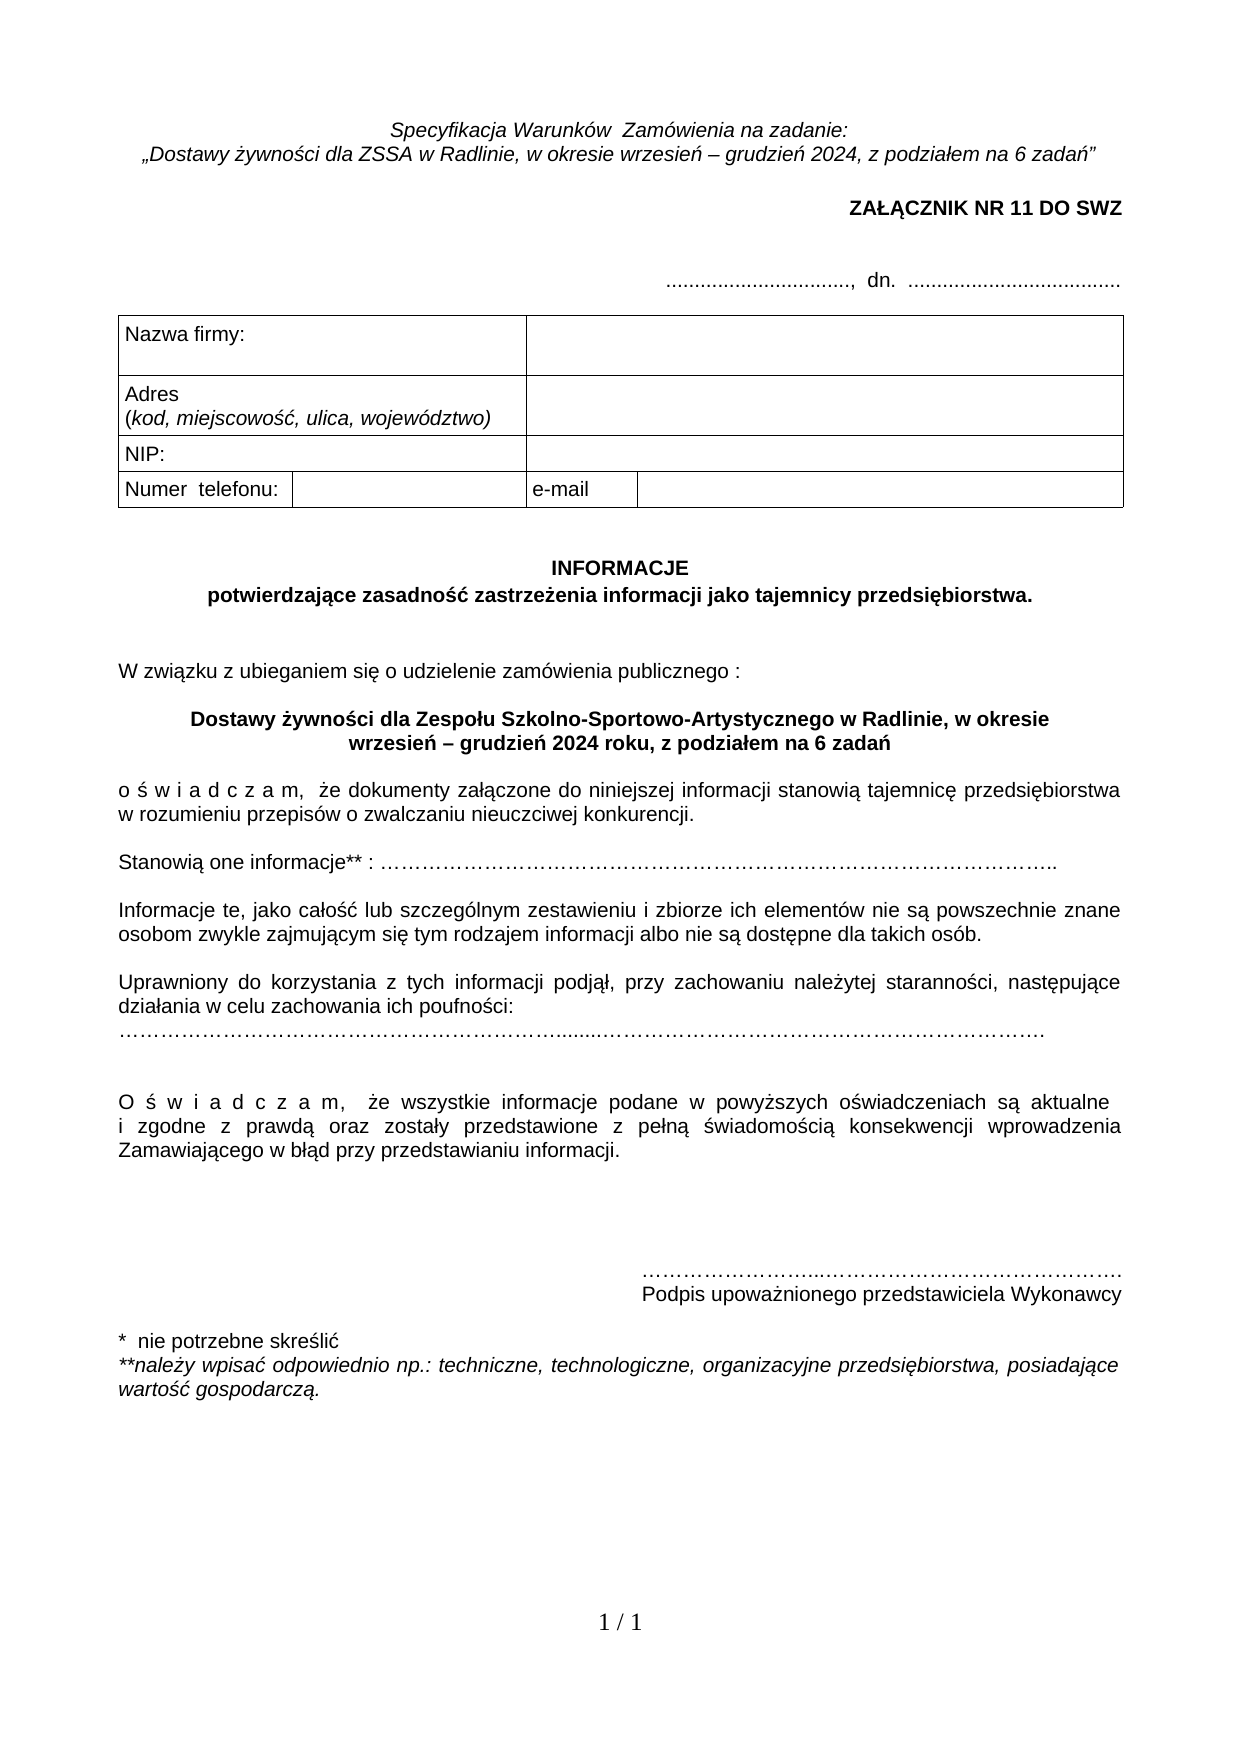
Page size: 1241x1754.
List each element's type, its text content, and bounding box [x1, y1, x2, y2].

text Uprawniony do korzystania z tych informacji podjął, przy zachowaniu należytej staranności, następujące działania w celu zachowania ich poufności: [118, 970, 1122, 1018]
table_cell NIP: [119, 436, 526, 471]
text Dostawy żywności dla Zespołu Szkolno-Sportowo-Artystycznego w Radlinie, w okresie [118, 706, 1122, 730]
table_cell [638, 472, 1123, 507]
text o ś w i a d c z a m, że dokumenty załączone do niniejszej informacji stanowią tajemnicę przedsiębiorstwa w rozumieniu przepisów o zwalczaniu nieuczciwej konkurencji. [118, 778, 1122, 826]
text ZAŁĄCZNIK NR 11 DO SWZ [118, 196, 1122, 219]
table_cell [293, 472, 526, 507]
text W związku z ubieganiem się o udzielenie zamówienia publicznego : [118, 658, 1122, 682]
text INFORMACJE [118, 556, 1122, 579]
table_cell e-mail [527, 472, 637, 507]
text * nie potrzebne skreślić [118, 1329, 1122, 1353]
table_cell Numer telefonu: [119, 472, 292, 507]
text wrzesień – grudzień 2024 roku, z podziałem na 6 zadań [118, 730, 1122, 754]
table_cell [527, 376, 1123, 435]
table_header [527, 316, 1123, 375]
text ................................, dn. ..................................... [118, 267, 1122, 291]
text Stanowią one informacje** : …………………………………………………………………………………….. [118, 850, 1122, 874]
text Podpis upoważnionego przedstawiciela Wykonawcy [118, 1281, 1122, 1305]
table_cell [527, 436, 1123, 471]
text **należy wpisać odpowiednio np.: techniczne, technologiczne, organizacyjne przedsiębiorstwa, posiadające wartość gospodarczą. [118, 1353, 1122, 1401]
text ………………………………………………………........………………………………………………………. [118, 1018, 1122, 1042]
text O ś w i a d c z a m, że wszystkie informacje podane w powyższych oświadczeniach są aktualne i zgodne z prawdą oraz zostały przedstawione z pełną świadomością konsekwencji wprowadzenia Zamawiającego w błąd przy przedstawianiu informacji. [118, 1090, 1122, 1162]
text ……………………...……………………………………. [118, 1257, 1122, 1281]
table_cell Adres (kod, miejscowość, ulica, województwo) [119, 376, 526, 435]
table_header Nazwa firmy: [119, 316, 526, 375]
text Informacje te, jako całość lub szczególnym zestawieniu i zbiorze ich elementów nie są powszechnie znane osobom zwykle zajmującym się tym rodzajem informacji albo nie są dostępne dla takich osób. [118, 898, 1122, 946]
text potwierdzające zasadność zastrzeżenia informacji jako tajemnicy przedsiębiorstwa. [118, 583, 1122, 607]
